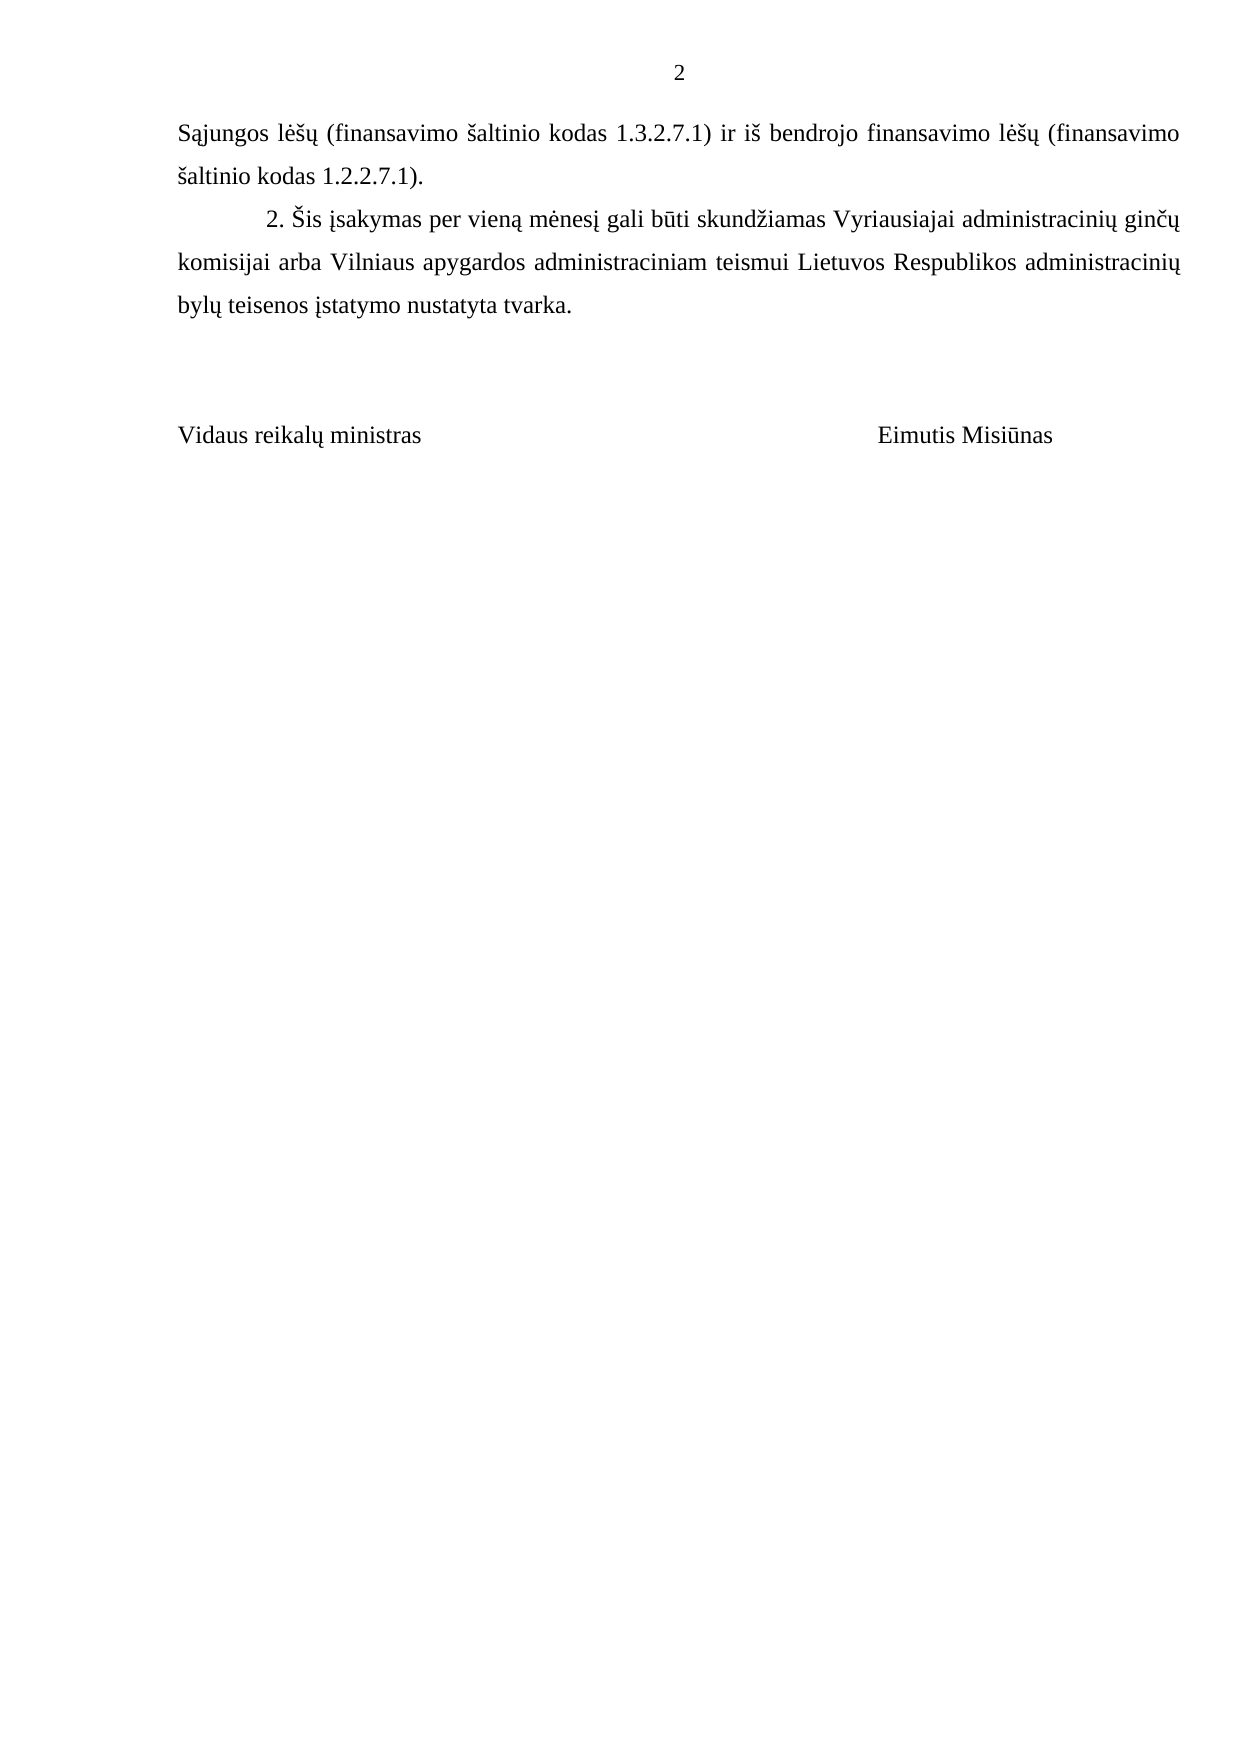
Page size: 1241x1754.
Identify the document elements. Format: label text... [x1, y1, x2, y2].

text 2. Šis įsakymas per vieną mėnesį gali būti skundžiamas Vyriausiajai administracinių ginčų komisijai arba Vilniaus apygardos administraciniam teismui Lietuvos Respublikos administracinių bylų teisenos įstatymo nustatyta tvarka. [177, 204, 1181, 319]
text Sąjungos lėšų (finansavimo šaltinio kodas 1.3.2.7.1) ir iš bendrojo finansavimo lėšų (finansavimo šaltinio kodas 1.2.2.7.1). [177, 118, 1181, 190]
text Vidaus reikalų ministras Eimutis Misiūnas [177, 420, 1181, 449]
